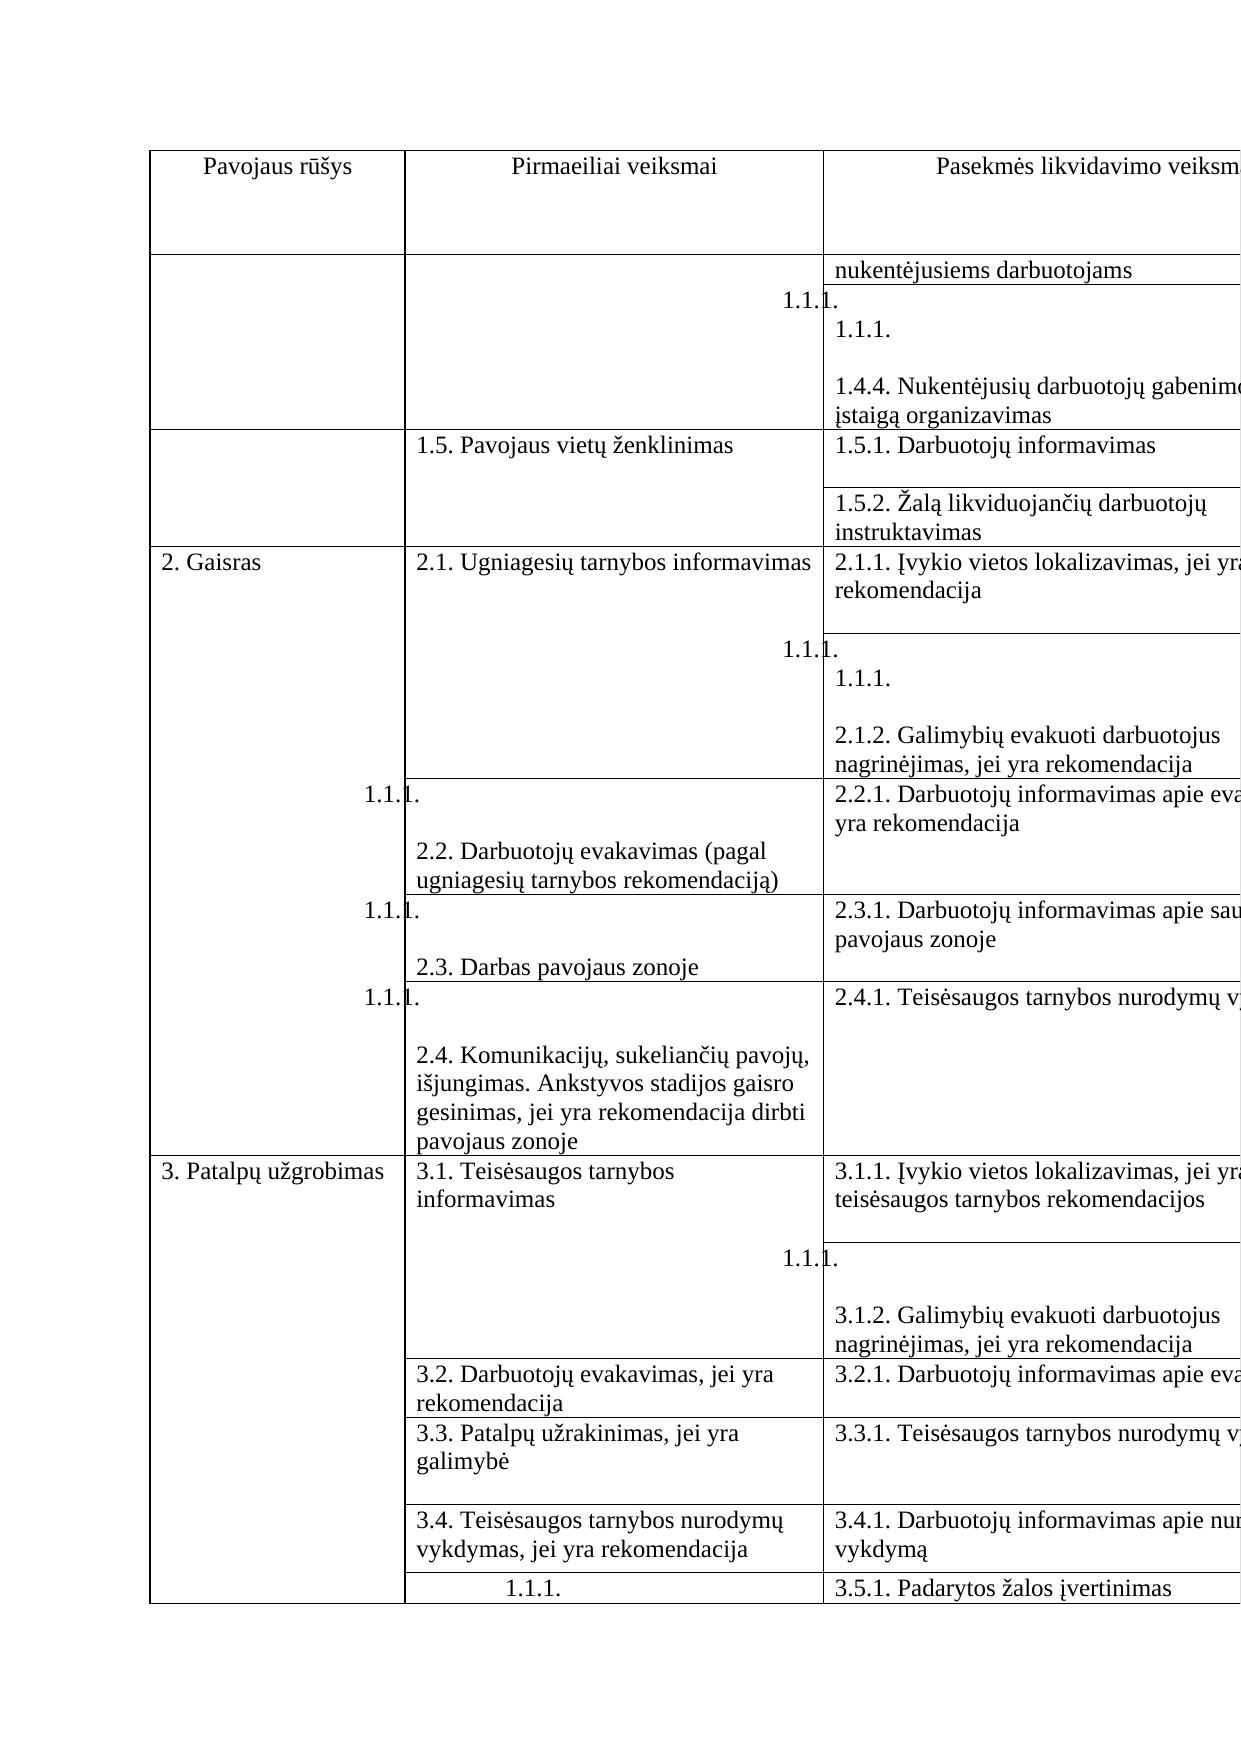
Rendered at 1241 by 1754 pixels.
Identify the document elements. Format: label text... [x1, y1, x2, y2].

table_cell 3.5.1. Padarytos žalos įvertinimas [824, 1573, 1240, 1603]
table_cell 3. Patalpų užgrobimas [151, 1156, 404, 1603]
table_cell 3.2.1. Darbuotojų informavimas apie evakavimą [824, 1359, 1240, 1417]
table_cell 3.1. Teisėsaugos tarnybos informavimas [406, 1156, 823, 1358]
table_cell 1.5.2. Žalą likviduojančių darbuotojų instruktavimas [824, 488, 1240, 546]
table_cell 2.1.1. Įvykio vietos lokalizavimas, jei yra rekomendacija [824, 547, 1240, 633]
table_header Pirmaeiliai veiksmai [406, 151, 823, 254]
table_cell 2. Gaisras [151, 547, 404, 1155]
table_cell 1.1.1. 1.1.1. 1.4.3. Pirmosios pagalbos suteikimas nukentėjusiems darbuotojams [824, 255, 1240, 284]
table_cell 1.1.1. 2.4. Komunikacijų, sukeliančių pavojų, išjungimas. Ankstyvos stadijos gaisro gesinimas, jei yra rekomendacija dirbti pavojaus zonoje [406, 982, 823, 1155]
table_cell 1.1.1. 2.2. Darbuotojų evakavimas (pagal ugniagesių tarnybos rekomendaciją) [406, 779, 823, 894]
table_cell 1.1.1. 1.4. Asmenims, dirbantiems pavojaus vietoje, rekomenduojamos elgsenos skelbimas [406, 255, 823, 429]
table_header Pasekmės likvidavimo veiksmai [824, 151, 1240, 254]
table_cell 1.1.1. 3.1.2. Galimybių evakuoti darbuotojus nagrinėjimas, jei yra rekomendacija [824, 1243, 1240, 1358]
table_cell 1.1.1. 2.3. Darbas pavojaus zonoje [406, 895, 823, 981]
table_cell 1.1.1. 1.1.1. 2.1.2. Galimybių evakuoti darbuotojus nagrinėjimas, jei yra rekomendacija [824, 634, 1240, 778]
table_cell 3.4. Teisėsaugos tarnybos nurodymų vykdymas, jei yra rekomendacija [406, 1505, 823, 1572]
table_cell 1.5.1. Darbuotojų informavimas [824, 430, 1240, 487]
table_cell 3.4.1. Darbuotojų informavimas apie nurodymų vykdymą [824, 1505, 1240, 1572]
table_cell [151, 430, 404, 546]
table_cell 3.1.1. Įvykio vietos lokalizavimas, jei yra teisėsaugos tarnybos rekomendacijos [824, 1156, 1240, 1242]
table_cell 2.1. Ugniagesių tarnybos informavimas [406, 547, 823, 778]
table_header Pavojaus rūšys [151, 151, 404, 254]
table_cell 2.2.1. Darbuotojų informavimas apie evakavimą, jei yra rekomendacija [824, 779, 1240, 894]
table_cell 3.2. Darbuotojų evakavimas, jei yra rekomendacija [406, 1359, 823, 1417]
table_cell 1. Oro sąlygos [151, 255, 404, 429]
table_cell 2.3.1. Darbuotojų informavimas apie saugų darbą pavojaus zonoje [824, 895, 1240, 981]
table_cell 1.5. Pavojaus vietų ženklinimas [406, 430, 823, 546]
table_cell 1.1.1. [406, 1573, 823, 1603]
table_cell 3.3.1. Teisėsaugos tarnybos nurodymų vykdymas [824, 1418, 1240, 1504]
table_cell 2.4.1. Teisėsaugos tarnybos nurodymų vykdymas [824, 982, 1240, 1155]
table_cell 1.1.1. 1.1.1. 1.4.4. Nukentėjusių darbuotojų gabenimo į gydymo įstaigą organizavimas [824, 285, 1240, 429]
table_cell 3.3. Patalpų užrakinimas, jei yra galimybė [406, 1418, 823, 1504]
